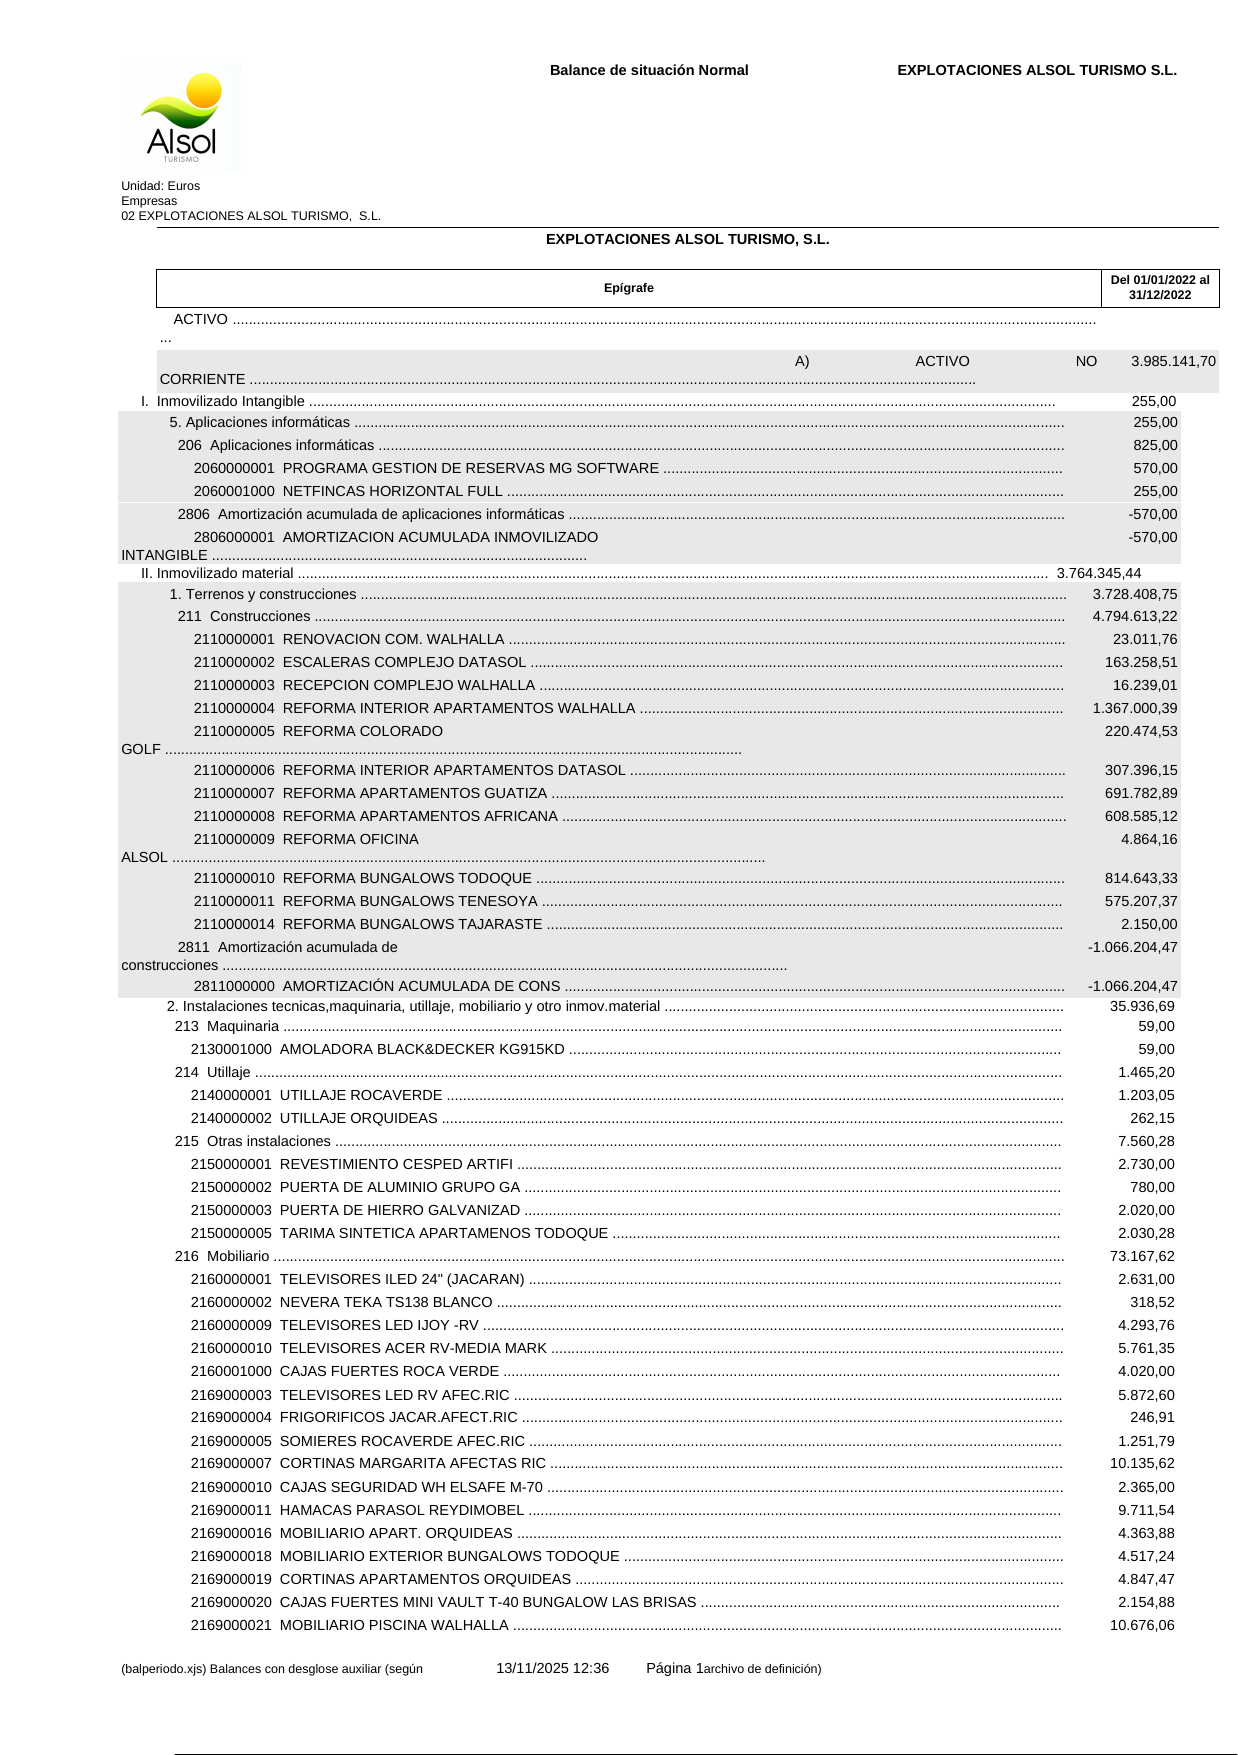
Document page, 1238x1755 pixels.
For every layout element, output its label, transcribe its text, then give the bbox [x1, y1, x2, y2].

table_cell [1175, 1064, 1181, 1087]
table_cell 2110000011 REFORMA BUNGALOWS TENESOYA ................................................................................................................................. [118, 890, 1072, 913]
table_cell 1.203,05 [1069, 1087, 1175, 1110]
table_cell -570,00 [1072, 525, 1181, 564]
table_cell 2169000010 CAJAS SEGURIDAD WH ELSAFE M-70 ................................................................................................................................ [118, 1478, 1068, 1501]
table_cell 570,00 [1072, 456, 1181, 479]
table_cell ACTIVO ......................................................................................................................................................................................................................... [157, 308, 1101, 350]
table_header EXPLOTACIONES ALSOL TURISMO, S.L. [157, 228, 1101, 269]
table_cell [1101, 308, 1219, 350]
table_cell 2. Instalaciones tecnicas,maquinaria, utillaje, mobiliario y otro inmov.material ................................................................................................... [118, 998, 1068, 1018]
table_cell 2160000002 NEVERA TEKA TS138 BLANCO ............................................................................................................................................ [118, 1294, 1068, 1317]
table_cell 2110000009 REFORMA OFICINA ALSOL ................................................................................................................................................... [118, 828, 1072, 867]
table_header 5. Aplicaciones informáticas ................................................................................................................................................................................ [118, 411, 1072, 433]
list Inmovilizado material .......................................................................................................................................................................................... 3.764.345,44 [141, 564, 1179, 581]
table_cell -570,00 [1072, 503, 1181, 525]
table_cell 7.560,28 [1069, 1133, 1175, 1156]
table_cell 2160000009 TELEVISORES LED IJOY -RV ................................................................................................................................................ [118, 1317, 1068, 1340]
table_cell [1175, 1087, 1181, 1110]
table_cell 1.367.000,39 [1072, 697, 1181, 720]
table_cell [1175, 1386, 1181, 1409]
table_cell 3.985.141,70 [1101, 350, 1219, 393]
table_cell 2110000003 RECEPCION COMPLEJO WALHALLA .................................................................................................................................. [118, 674, 1072, 697]
table_cell 1.465,20 [1069, 1064, 1175, 1087]
table_cell [1175, 1294, 1181, 1317]
table_cell 4.847,47 [1069, 1570, 1175, 1593]
table_cell 2169000021 MOBILIARIO PISCINA WALHALLA ........................................................................................................................................ [118, 1616, 1068, 1639]
table_cell 206 Aplicaciones informáticas .......................................................................................................................................................................... [118, 433, 1072, 456]
table_cell 2110000006 REFORMA INTERIOR APARTAMENTOS DATASOL ............................................................................................................ [118, 759, 1072, 782]
table_cell 214 Utillaje ........................................................................................................................................................................................................ [118, 1064, 1068, 1087]
table_cell 211 Construcciones .......................................................................................................................................................................................... [118, 605, 1072, 628]
table_cell 2.030,28 [1069, 1225, 1175, 1248]
table_cell 10.135,62 [1069, 1455, 1175, 1478]
table_cell [1175, 1041, 1181, 1064]
table_cell 255,00 [1072, 479, 1181, 502]
table_cell 4.020,00 [1069, 1363, 1175, 1386]
table_cell 1.251,79 [1069, 1432, 1175, 1455]
table_cell [1175, 1524, 1181, 1547]
table_cell 10.676,06 [1069, 1616, 1175, 1639]
table_cell [1175, 1202, 1181, 1225]
table_cell 4.293,76 [1069, 1317, 1175, 1340]
table_cell [1175, 1018, 1181, 1041]
table_cell 5.761,35 [1069, 1340, 1175, 1363]
table_cell [1175, 1593, 1181, 1616]
table_cell [1175, 1179, 1181, 1202]
table_cell 59,00 [1069, 1018, 1175, 1041]
table_cell 2140000002 UTILLAJE ORQUIDEAS .......................................................................................................................................................... [118, 1110, 1068, 1133]
table_cell 215 Otras instalaciones .................................................................................................................................................................................... [118, 1133, 1068, 1156]
table_cell 2.365,00 [1069, 1478, 1175, 1501]
table_cell [1175, 1317, 1181, 1340]
table_cell [1175, 1156, 1181, 1179]
table_cell 213 Maquinaria ................................................................................................................................................................................................. [118, 1018, 1068, 1041]
table_cell 2169000019 CORTINAS APARTAMENTOS ORQUIDEAS ......................................................................................................................... [118, 1570, 1068, 1593]
table_cell 2160001000 CAJAS FUERTES ROCA VERDE .......................................................................................................................................... [118, 1363, 1068, 1386]
table_cell [1175, 1455, 1181, 1478]
table_cell 9.711,54 [1069, 1501, 1175, 1524]
table_cell 216 Mobiliario .................................................................................................................................................................................................... [118, 1248, 1068, 1271]
table_cell 2160000001 TELEVISORES ILED 24" (JACARAN) .................................................................................................................................... [118, 1271, 1068, 1294]
table_cell [1175, 1340, 1181, 1363]
table_header 3.728.408,75 [1072, 582, 1181, 605]
table_cell 2169000007 CORTINAS MARGARITA AFECTAS RIC ............................................................................................................................... [118, 1455, 1068, 1478]
table_cell 2.154,88 [1069, 1593, 1175, 1616]
table_cell [1175, 1409, 1181, 1432]
table_cell 2110000001 RENOVACION COM. WALHALLA .......................................................................................................................................... [118, 628, 1072, 651]
table_cell 2110000007 REFORMA APARTAMENTOS GUATIZA ............................................................................................................................... [118, 782, 1072, 805]
table_cell A) ACTIVO NO CORRIENTE .................................................................................................................................................................................... [157, 350, 1101, 393]
table_header [1101, 228, 1219, 269]
table_cell [1175, 1271, 1181, 1294]
table_cell 780,00 [1069, 1179, 1175, 1202]
table_cell [1175, 1225, 1181, 1248]
table_cell [1175, 1616, 1181, 1639]
table_cell 2060000001 PROGRAMA GESTION DE RESERVAS MG SOFTWARE ................................................................................................... [118, 456, 1072, 479]
table_cell 73.167,62 [1069, 1248, 1175, 1271]
table_cell [1175, 1570, 1181, 1593]
table_cell 2110000004 REFORMA INTERIOR APARTAMENTOS WALHALLA ......................................................................................................... [118, 697, 1072, 720]
table_cell 2140000001 UTILLAJE ROCAVERDE ......................................................................................................................................................... [118, 1087, 1068, 1110]
table_cell 4.794.613,22 [1072, 605, 1181, 628]
table_cell 2160000010 TELEVISORES ACER RV-MEDIA MARK ............................................................................................................................... [118, 1340, 1068, 1363]
table_cell [1175, 1110, 1181, 1133]
table_cell Del 01/01/2022 al 31/12/2022 [1102, 270, 1219, 307]
table_cell 2.020,00 [1069, 1202, 1175, 1225]
table_cell 318,52 [1069, 1294, 1175, 1317]
table_cell 2110000005 REFORMA COLORADO GOLF ............................................................................................................................................... [118, 720, 1072, 759]
table_cell 59,00 [1069, 1041, 1175, 1064]
table_cell 2110000010 REFORMA BUNGALOWS TODOQUE ................................................................................................................................... [118, 867, 1072, 890]
table_cell 2806 Amortización acumulada de aplicaciones informáticas ........................................................................................................................... [118, 503, 1072, 525]
table_cell 2169000016 MOBILIARIO APART. ORQUIDEAS ....................................................................................................................................... [118, 1524, 1068, 1547]
table_cell [1175, 1133, 1181, 1156]
table_cell 35.936,69 [1069, 998, 1175, 1018]
table_cell 4.864,16 [1072, 828, 1181, 867]
table_cell [1175, 1363, 1181, 1386]
table_cell [1175, 998, 1181, 1018]
table_cell 4.517,24 [1069, 1547, 1175, 1570]
table_cell 262,15 [1069, 1110, 1175, 1133]
table_cell 825,00 [1072, 433, 1181, 456]
table_cell 2150000005 TARIMA SINTETICA APARTAMENOS TODOQUE ............................................................................................................... [118, 1225, 1068, 1248]
table_cell 246,91 [1069, 1409, 1175, 1432]
table_cell 2811 Amortización acumulada de construcciones ............................................................................................................................................ [118, 936, 1072, 975]
table_cell 2110000002 ESCALERAS COMPLEJO DATASOL .................................................................................................................................... [118, 651, 1072, 674]
table_cell 23.011,76 [1072, 628, 1181, 651]
table_cell 5.872,60 [1069, 1386, 1175, 1409]
table_cell 2060001000 NETFINCAS HORIZONTAL FULL .......................................................................................................................................... [118, 479, 1072, 502]
table_header 1. Terrenos y construcciones ............................................................................................................................................................................... [118, 582, 1072, 605]
table_cell 2169000003 TELEVISORES LED RV AFEC.RIC ........................................................................................................................................ [118, 1386, 1068, 1409]
list Inmovilizado Intangible ......................................................................................................................................................................................... 255,00 [141, 393, 1179, 409]
table_cell 4.363,88 [1069, 1524, 1175, 1547]
table_cell 2130001000 AMOLADORA BLACK&DECKER KG915KD .......................................................................................................................... [118, 1041, 1068, 1064]
table_cell 691.782,89 [1072, 782, 1181, 805]
table_cell 307.396,15 [1072, 759, 1181, 782]
table_cell 2.631,00 [1069, 1271, 1175, 1294]
table_cell Epígrafe [157, 270, 1101, 307]
table_cell 2150000001 REVESTIMIENTO CESPED ARTIFI ....................................................................................................................................... [118, 1156, 1068, 1179]
table_cell [1175, 1547, 1181, 1570]
table_cell 163.258,51 [1072, 651, 1181, 674]
table_cell [1175, 1248, 1181, 1271]
table_cell 2169000020 CAJAS FUERTES MINI VAULT T-40 BUNGALOW LAS BRISAS ......................................................................................... [118, 1593, 1068, 1616]
table_cell 608.585,12 [1072, 805, 1181, 828]
table_cell 2806000001 AMORTIZACION ACUMULADA INMOVILIZADO INTANGIBLE ............................................................................................. [118, 525, 1072, 564]
table_cell 2150000003 PUERTA DE HIERRO GALVANIZAD ..................................................................................................................................... [118, 1202, 1068, 1225]
table_cell [1175, 1432, 1181, 1455]
table_cell 2811000000 AMORTIZACIÓN ACUMULADA DE CONS ............................................................................................................................ [118, 975, 1072, 998]
table_cell 2110000014 REFORMA BUNGALOWS TAJARASTE ................................................................................................................................ [118, 913, 1072, 936]
table_cell 814.643,33 [1072, 867, 1181, 890]
table_cell -1.066.204,47 [1072, 936, 1181, 975]
table_cell 2169000018 MOBILIARIO EXTERIOR BUNGALOWS TODOQUE ............................................................................................................. [118, 1547, 1068, 1570]
table_cell 2.150,00 [1072, 913, 1181, 936]
table_cell 575.207,37 [1072, 890, 1181, 913]
table_cell 220.474,53 [1072, 720, 1181, 759]
table_cell 16.239,01 [1072, 674, 1181, 697]
table_cell -1.066.204,47 [1072, 975, 1181, 998]
table_cell [1175, 1478, 1181, 1501]
table_cell 2169000004 FRIGORIFICOS JACAR.AFECT.RIC ...................................................................................................................................... [118, 1409, 1068, 1432]
table_header 255,00 [1072, 411, 1181, 433]
table_cell 2150000002 PUERTA DE ALUMINIO GRUPO GA ..................................................................................................................................... [118, 1179, 1068, 1202]
table_cell 2169000005 SOMIERES ROCAVERDE AFEC.RIC .................................................................................................................................... [118, 1432, 1068, 1455]
table_cell [1175, 1501, 1181, 1524]
table_cell 2169000011 HAMACAS PARASOL REYDIMOBEL .................................................................................................................................... [118, 1501, 1068, 1524]
table_cell 2.730,00 [1069, 1156, 1175, 1179]
table_cell 2110000008 REFORMA APARTAMENTOS AFRICANA ............................................................................................................................. [118, 805, 1072, 828]
